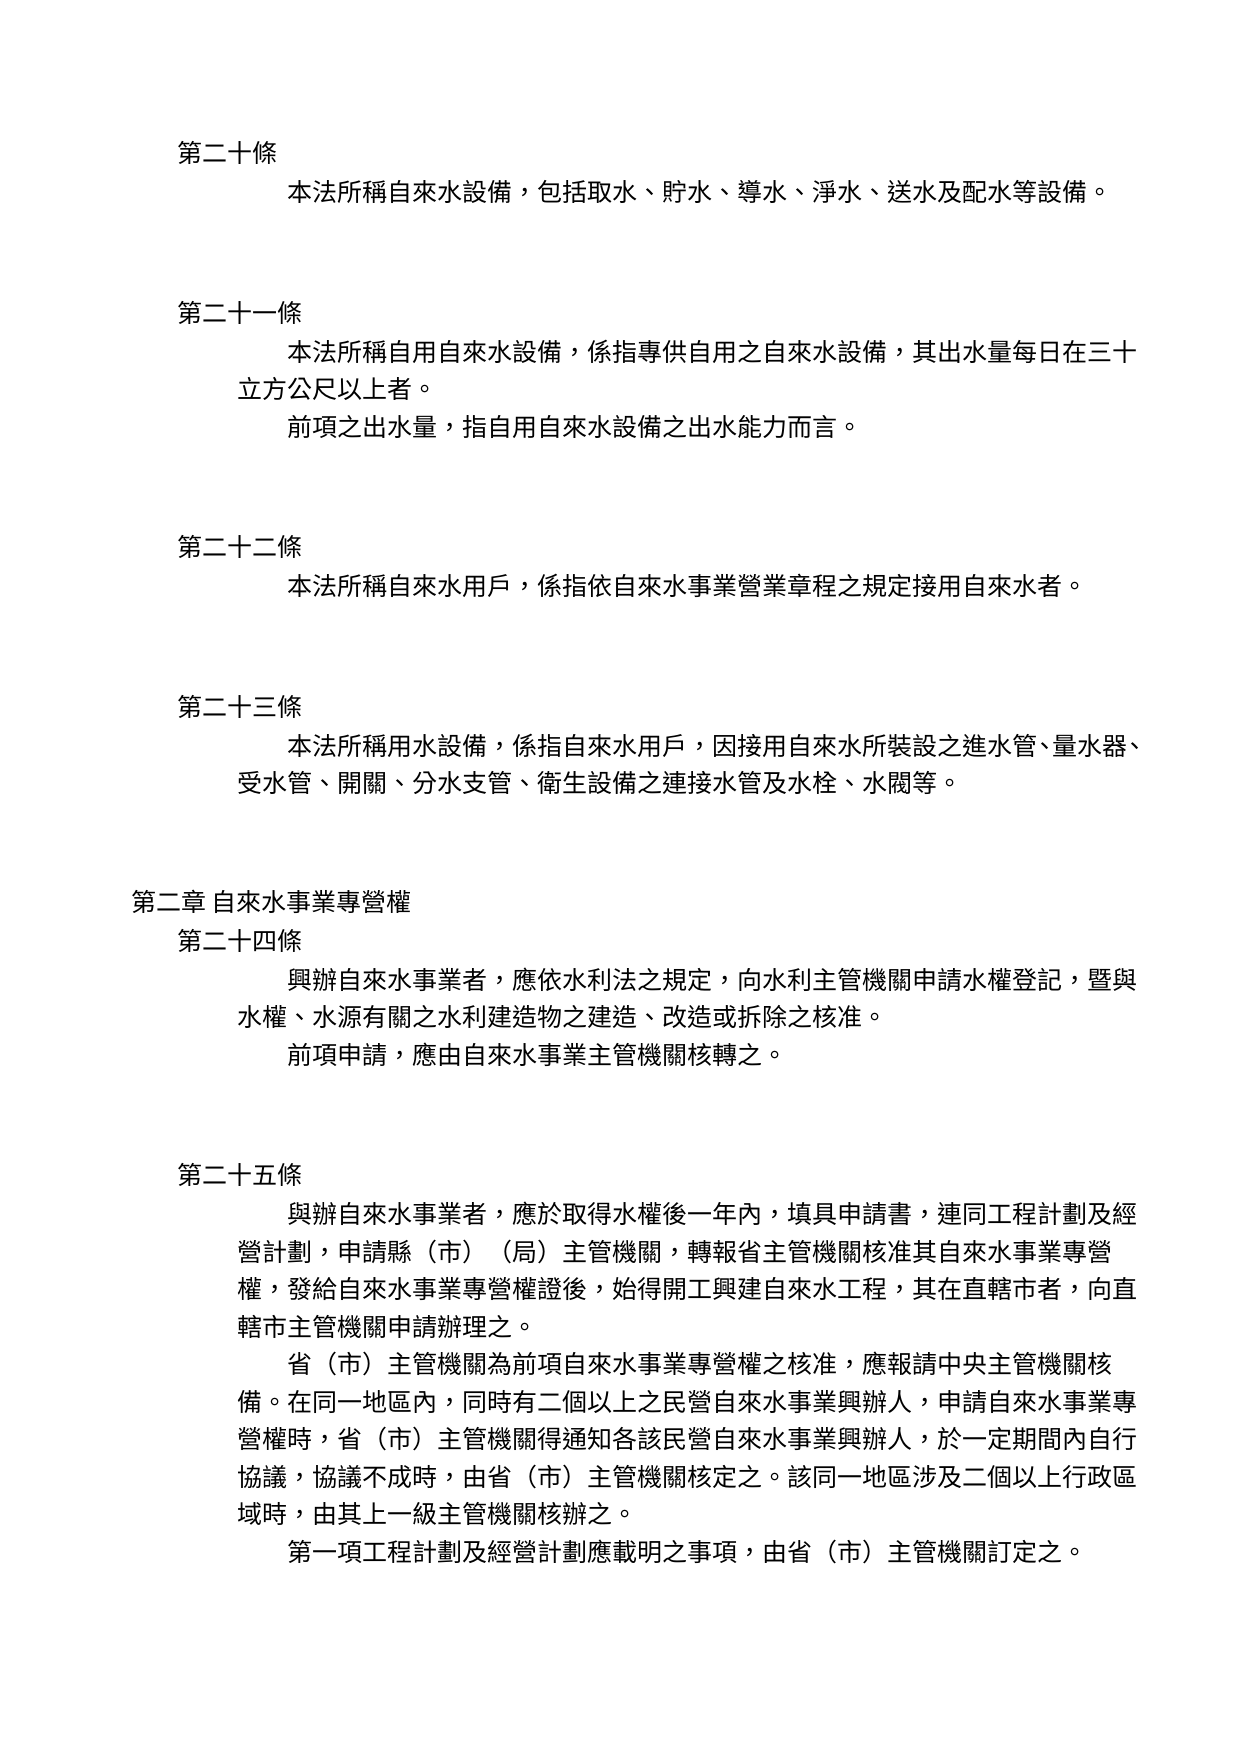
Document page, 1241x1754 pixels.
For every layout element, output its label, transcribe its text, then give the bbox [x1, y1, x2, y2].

table_header 第二章 自來水事業專營權 [129, 880, 1156, 1152]
table_header [131, 132, 176, 250]
table_header 本法所稱用水設備，係指自來水用戶，因接用自來水所裝設之進水管、量水器、受水管、開關、分水支管、衛生設備之連接水管及水栓、水閥等。 [236, 724, 1144, 802]
table_header [131, 919, 176, 1113]
table_header 本法所稱自來水用戶，係指依自來水事業營業章程之規定接用自來水者。 [236, 565, 1093, 605]
table_header 本法所稱自來水設備，包括取水、貯水、導水、淨水、送水及配水等設備。 [236, 171, 1118, 211]
table_header 與辦自來水事業者，應於取得水權後一年內，填具申請書，連同工程計劃及經營計劃，申請縣（市）（局）主管機關，轉報省主管機關核准其自來水事業專營權，發給自來水事業專營權證後，始得開工興建自來水工程，其在直轄市者，向直轄市主管機關申請辦理之。 省（市）主管機關為前項自來水事業專營權之核准，應報請中央主管機關核備。在同一地區內，同時有二個以上之民營自來水事業興辦人，申請自來水事業專營權時，省（市）主管機關得通知各該民營自來水事業興辦人，於一定期間內自行協議，協議不成時，由省（市）主管機關核定之。該同一地區涉及二個以上行政區域時，由其上一級主管機關核辦之。 第一項工程計劃及經營計劃應載明之事項，由省（市）主管機關訂定之。 [236, 1193, 1144, 1571]
table_header 第二十一條 [176, 291, 1150, 485]
table_header 第二十二條 [176, 525, 1099, 644]
table_header [178, 724, 236, 802]
table_header [131, 685, 176, 841]
table_header [129, 90, 1156, 130]
table_header [84, 290, 129, 524]
table_header 興辦自來水事業者，應依水利法之規定，向水利主管機關申請水權登記，暨與水權、水源有關之水利建造物之建造、改造或拆除之核准。 前項申請，應由自來水事業主管機關核轉之。 [236, 958, 1144, 1074]
table_header [129, 290, 1156, 524]
table_header [178, 1193, 236, 1571]
table_header [131, 1154, 176, 1610]
table_header [84, 90, 129, 130]
table_header 第二十條 [176, 132, 1124, 250]
table_header [178, 171, 236, 211]
table_header [131, 291, 176, 485]
table_header [129, 683, 1156, 880]
table_header 第二十五條 [176, 1154, 1150, 1610]
table_header 第二十四條 [176, 919, 1150, 1113]
table_header [129, 1152, 1156, 1649]
table_header [84, 1152, 129, 1649]
table_header [178, 565, 236, 605]
table_header [129, 130, 1131, 289]
table_header [84, 880, 129, 1152]
table_header [84, 130, 129, 289]
table_header 第二十三條 [176, 685, 1150, 841]
table_header [178, 330, 236, 446]
table_header 本法所稱自用自來水設備，係指專供自用之自來水設備，其出水量每日在三十立方公尺以上者。 前項之出水量，指自用自來水設備之出水能力而言。 [236, 330, 1144, 446]
table_header [131, 525, 176, 644]
table_header [178, 958, 236, 1074]
table_header [84, 524, 129, 683]
table_header [129, 524, 1106, 683]
table_header [84, 683, 129, 880]
